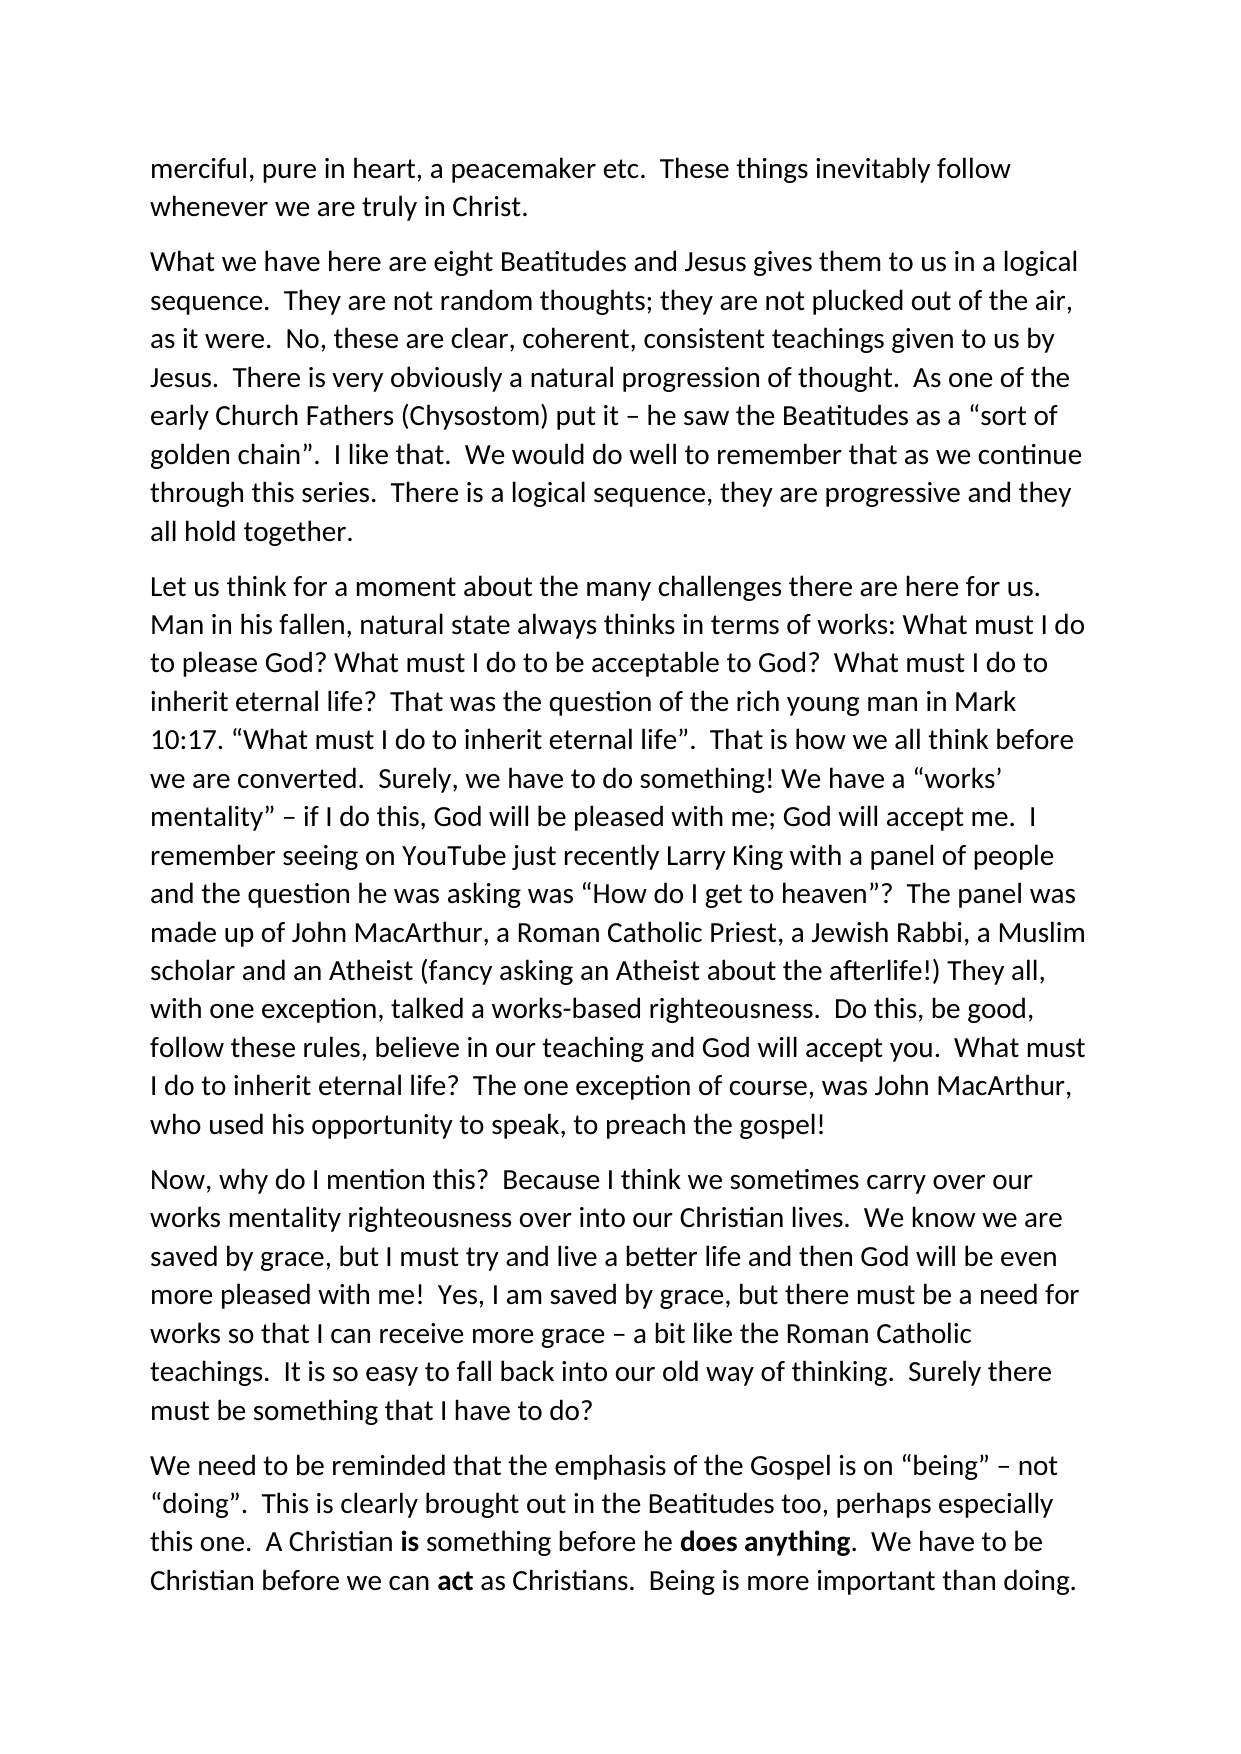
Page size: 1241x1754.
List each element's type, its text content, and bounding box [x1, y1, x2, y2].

text Let us think for a moment about the many challenges there are here for us. Man in his fallen, natural state always thinks in terms of works: What must I do to please God? What must I do to be acceptable to God? What must I do to inherit eternal life? That was the question of the rich young man in Mark 10:17. “What must I do to inherit eternal life”. That is how we all think before we are converted. Surely, we have to do something! We have a “works’ mentality” – if I do this, God will be pleased with me; God will accept me. I remember seeing on YouTube just recently Larry King with a panel of people and the question he was asking was “How do I get to heaven”? The panel was made up of John MacArthur, a Roman Catholic Priest, a Jewish Rabbi, a Muslim scholar and an Atheist (fancy asking an Atheist about the afterlife!) They all, with one exception, talked a works-based righteousness. Do this, be good, follow these rules, believe in our teaching and God will accept you. What must I do to inherit eternal life? The one exception of course, was John MacArthur, who used his opportunity to speak, to preach the gospel! [150, 568, 1090, 1141]
text What we have here are eight Beatitudes and Jesus gives them to us in a logical sequence. They are not random thoughts; they are not plucked out of the air, as it were. No, these are clear, coherent, consistent teachings given to us by Jesus. There is very obviously a natural progression of thought. As one of the early Church Fathers (Chysostom) put it – he saw the Beatitudes as a “sort of golden chain”. I like that. We would do well to remember that as we continue through this series. There is a logical sequence, they are progressive and they all hold together. [150, 243, 1090, 548]
text merciful, pure in heart, a peacemaker etc. These things inevitably follow whenever we are truly in Christ. [150, 150, 1090, 224]
text Now, why do I mention this? Because I think we sometimes carry over our works mentality righteousness over into our Christian lives. We know we are saved by grace, but I must try and live a better life and then God will be even more pleased with me! Yes, I am saved by grace, but there must be a need for works so that I can receive more grace – a bit like the Roman Catholic teachings. It is so easy to fall back into our old way of thinking. Surely there must be something that I have to do? [150, 1161, 1090, 1427]
text We need to be reminded that the emphasis of the Gospel is on “being” – not “doing”. This is clearly brought out in the Beatitudes too, perhaps especially this one. A Christian is something before he does anything. We have to be Christian before we can act as Christians. Being is more important than doing. [150, 1447, 1090, 1598]
